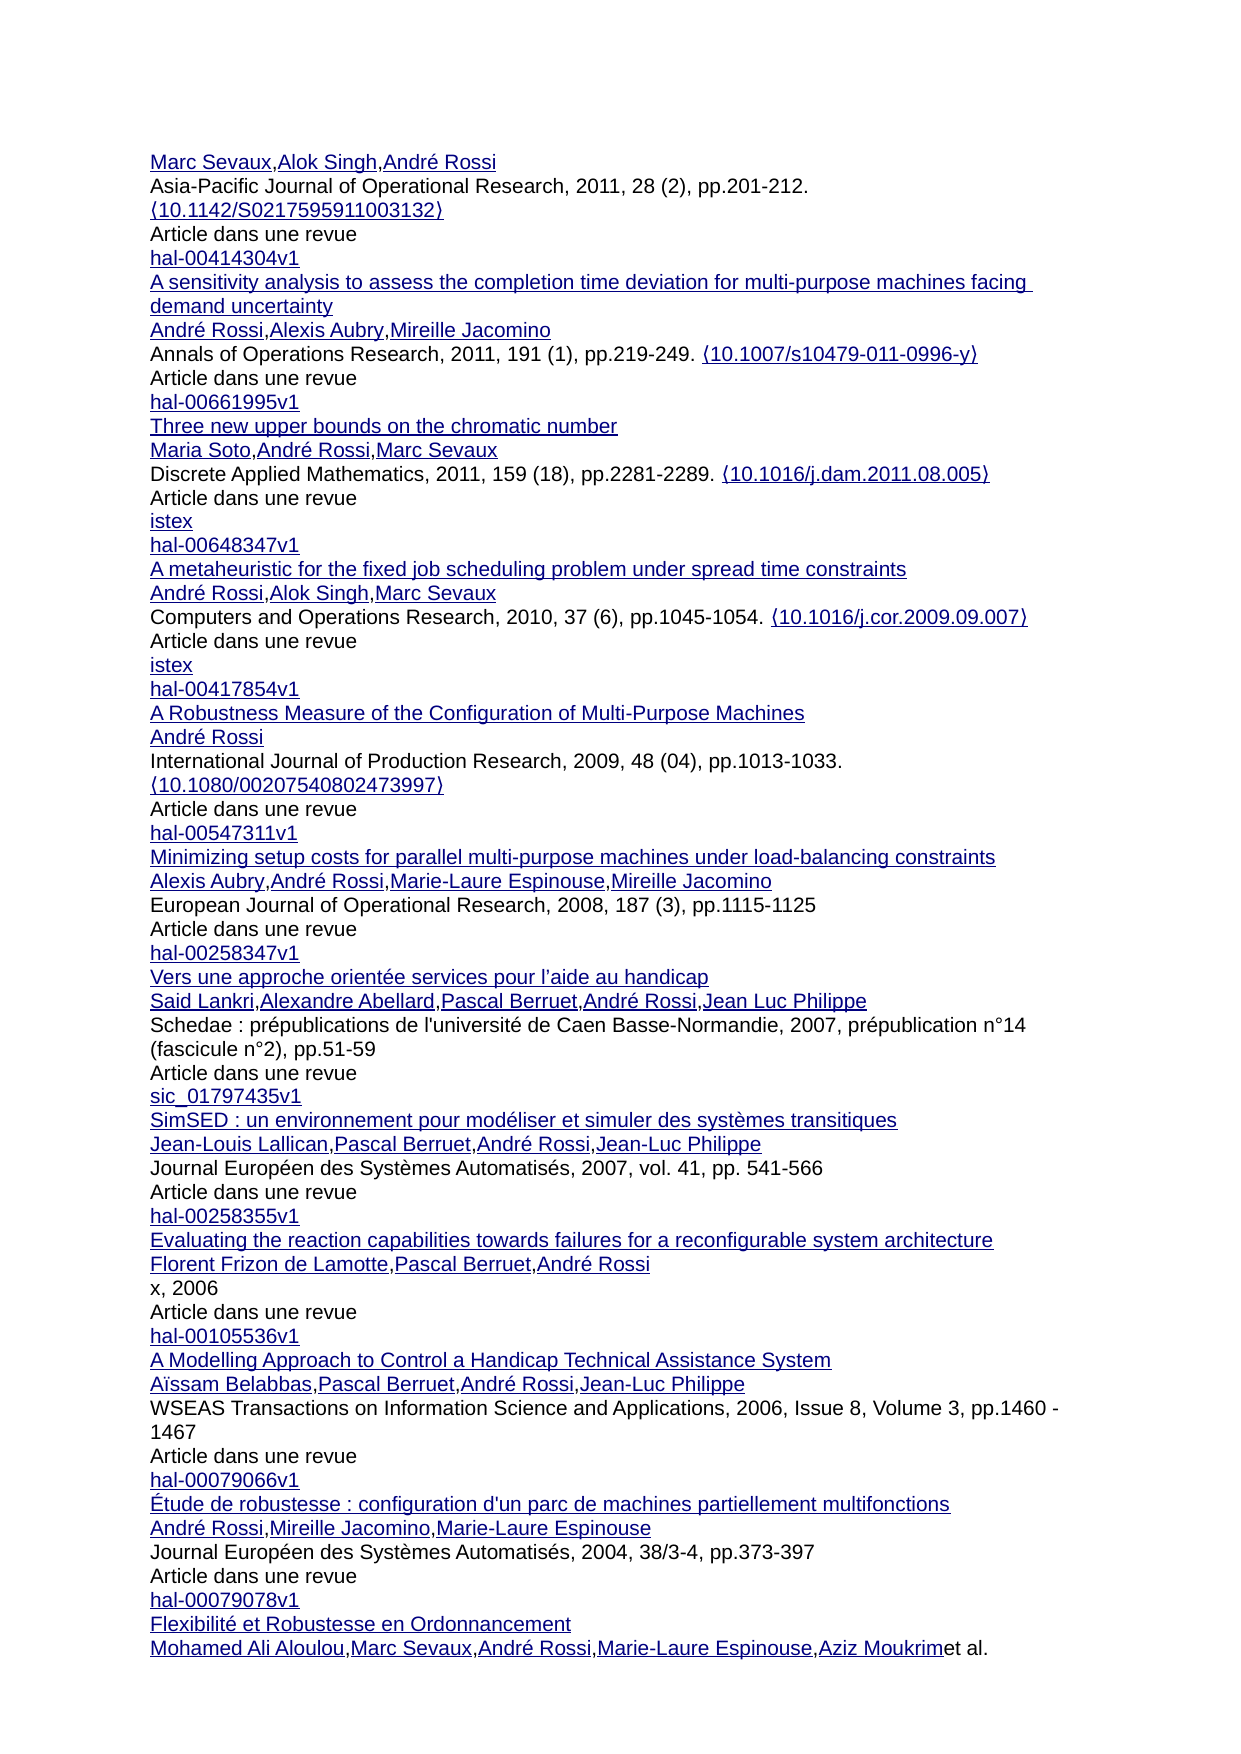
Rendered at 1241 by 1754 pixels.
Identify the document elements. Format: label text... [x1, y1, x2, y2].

table_cell Étude de robustesse : configuration d'un parc de machines partiellement multifonctions André Rossi,Mireille Jacomino,Marie-Laure Espinouse Journal Européen des Systèmes Automatisés, 2004, 38/3-4, pp.373-397 Article dans une revue hal-00079078v1 [150, 1492, 1090, 1611]
table_cell SimSED : un environnement pour modéliser et simuler des systèmes transitiques Jean-Louis Lallican,Pascal Berruet,André Rossi,Jean-Luc Philippe Journal Européen des Systèmes Automatisés, 2007, vol. 41, pp. 541-566 Article dans une revue hal-00258355v1 [150, 1108, 1090, 1228]
table_cell Three new upper bounds on the chromatic number Maria Soto,André Rossi,Marc Sevaux Discrete Applied Mathematics, 2011, 159 (18), pp.2281-2289. ⟨10.1016/j.dam.2011.08.005⟩ Article dans une revue istex hal-00648347v1 [150, 414, 1090, 557]
table_cell A Modelling Approach to Control a Handicap Technical Assistance System Aïssam Belabbas,Pascal Berruet,André Rossi,Jean-Luc Philippe WSEAS Transactions on Information Science and Applications, 2006, Issue 8, Volume 3, pp.1460 - 1467 Article dans une revue hal-00079066v1 [150, 1348, 1090, 1492]
table_cell Vers une approche orientée services pour l’aide au handicap Said Lankri,Alexandre Abellard,Pascal Berruet,André Rossi,Jean Luc Philippe Schedae : prépublications de l'université de Caen Basse-Normandie, 2007, prépublication n°14 (fascicule n°2), pp.51-59 Article dans une revue sic_01797435v1 [150, 965, 1090, 1108]
table_cell A Robustness Measure of the Configuration of Multi-Purpose Machines André Rossi International Journal of Production Research, 2009, 48 (04), pp.1013-1033. ⟨10.1080/00207540802473997⟩ Article dans une revue hal-00547311v1 [150, 701, 1090, 845]
table_cell A metaheuristic for the fixed job scheduling problem under spread time constraints André Rossi,Alok Singh,Marc Sevaux Computers and Operations Research, 2010, 37 (6), pp.1045-1054. ⟨10.1016/j.cor.2009.09.007⟩ Article dans une revue istex hal-00417854v1 [150, 557, 1090, 701]
table_cell Marc Sevaux,Alok Singh,André Rossi Asia-Pacific Journal of Operational Research, 2011, 28 (2), pp.201-212. ⟨10.1142/S0217595911003132⟩ Article dans une revue hal-00414304v1 [150, 150, 1090, 270]
table_cell Flexibilité et Robustesse en Ordonnancement Mohamed Ali Aloulou,Marc Sevaux,André Rossi,Marie-Laure Espinouse,Aziz Moukrimet al. [150, 1611, 1090, 1659]
table_cell A sensitivity analysis to assess the completion time deviation for multi-purpose machines facing demand uncertainty André Rossi,Alexis Aubry,Mireille Jacomino Annals of Operations Research, 2011, 191 (1), pp.219-249. ⟨10.1007/s10479-011-0996-y⟩ Article dans une revue hal-00661995v1 [150, 270, 1090, 413]
table_cell Minimizing setup costs for parallel multi-purpose machines under load-balancing constraints Alexis Aubry,André Rossi,Marie-Laure Espinouse,Mireille Jacomino European Journal of Operational Research, 2008, 187 (3), pp.1115-1125 Article dans une revue hal-00258347v1 [150, 845, 1090, 964]
table_cell Evaluating the reaction capabilities towards failures for a reconfigurable system architecture Florent Frizon de Lamotte,Pascal Berruet,André Rossi x, 2006 Article dans une revue hal-00105536v1 [150, 1228, 1090, 1348]
